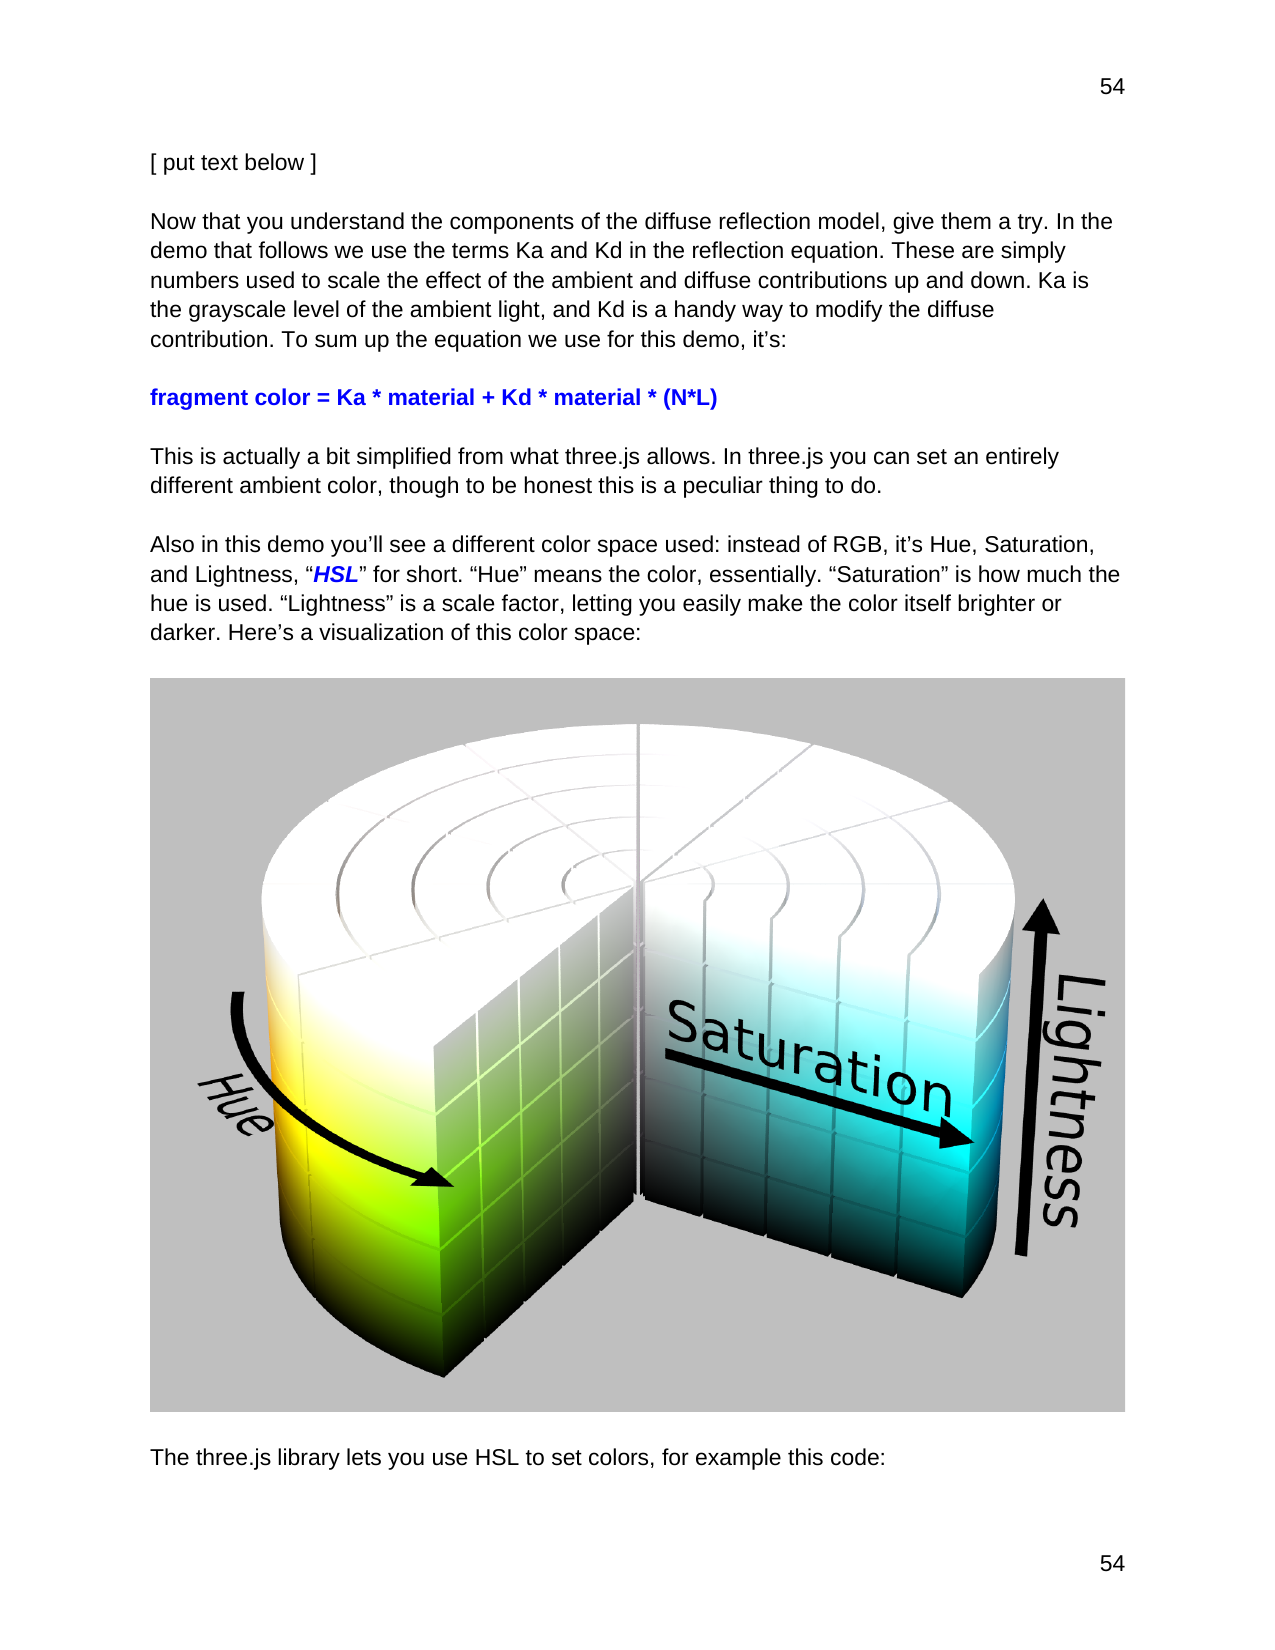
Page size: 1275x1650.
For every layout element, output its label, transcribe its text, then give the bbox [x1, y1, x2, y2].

text [ put text below ] [150, 150, 1125, 176]
text Now that you understand the components of the diffuse reflection model, give them a try. In the demo that follows we use the terms Ka and Kd in the reflection equation. These are simply numbers used to scale the effect of the ambient and diffuse contributions up and down. Ka is the grayscale level of the ambient light, and Kd is a handy way to modify the diffuse contribution. To sum up the equation we use for this demo, it’s: [150, 209, 1125, 352]
text This is actually a bit simplified from what three.js allows. In three.js you can set an entirely different ambient color, though to be honest this is a peculiar thing to do. [150, 444, 1125, 499]
text fragment color = Ka * material + Kd * material * (N*L) [150, 385, 1125, 411]
picture [150, 678, 1125, 1412]
text The three.js library lets you use HSL to set colors, for example this code: [150, 1445, 1125, 1470]
text Also in this demo you’ll see a different color space used: instead of RGB, it’s Hue, Saturation, and Lightness, “HSL” for short. “Hue” means the color, essentially. “Saturation” is how much the hue is used. “Lightness” is a scale factor, letting you easily make the color itself brighter or darker. Here’s a visualization of this color space: [150, 532, 1125, 646]
